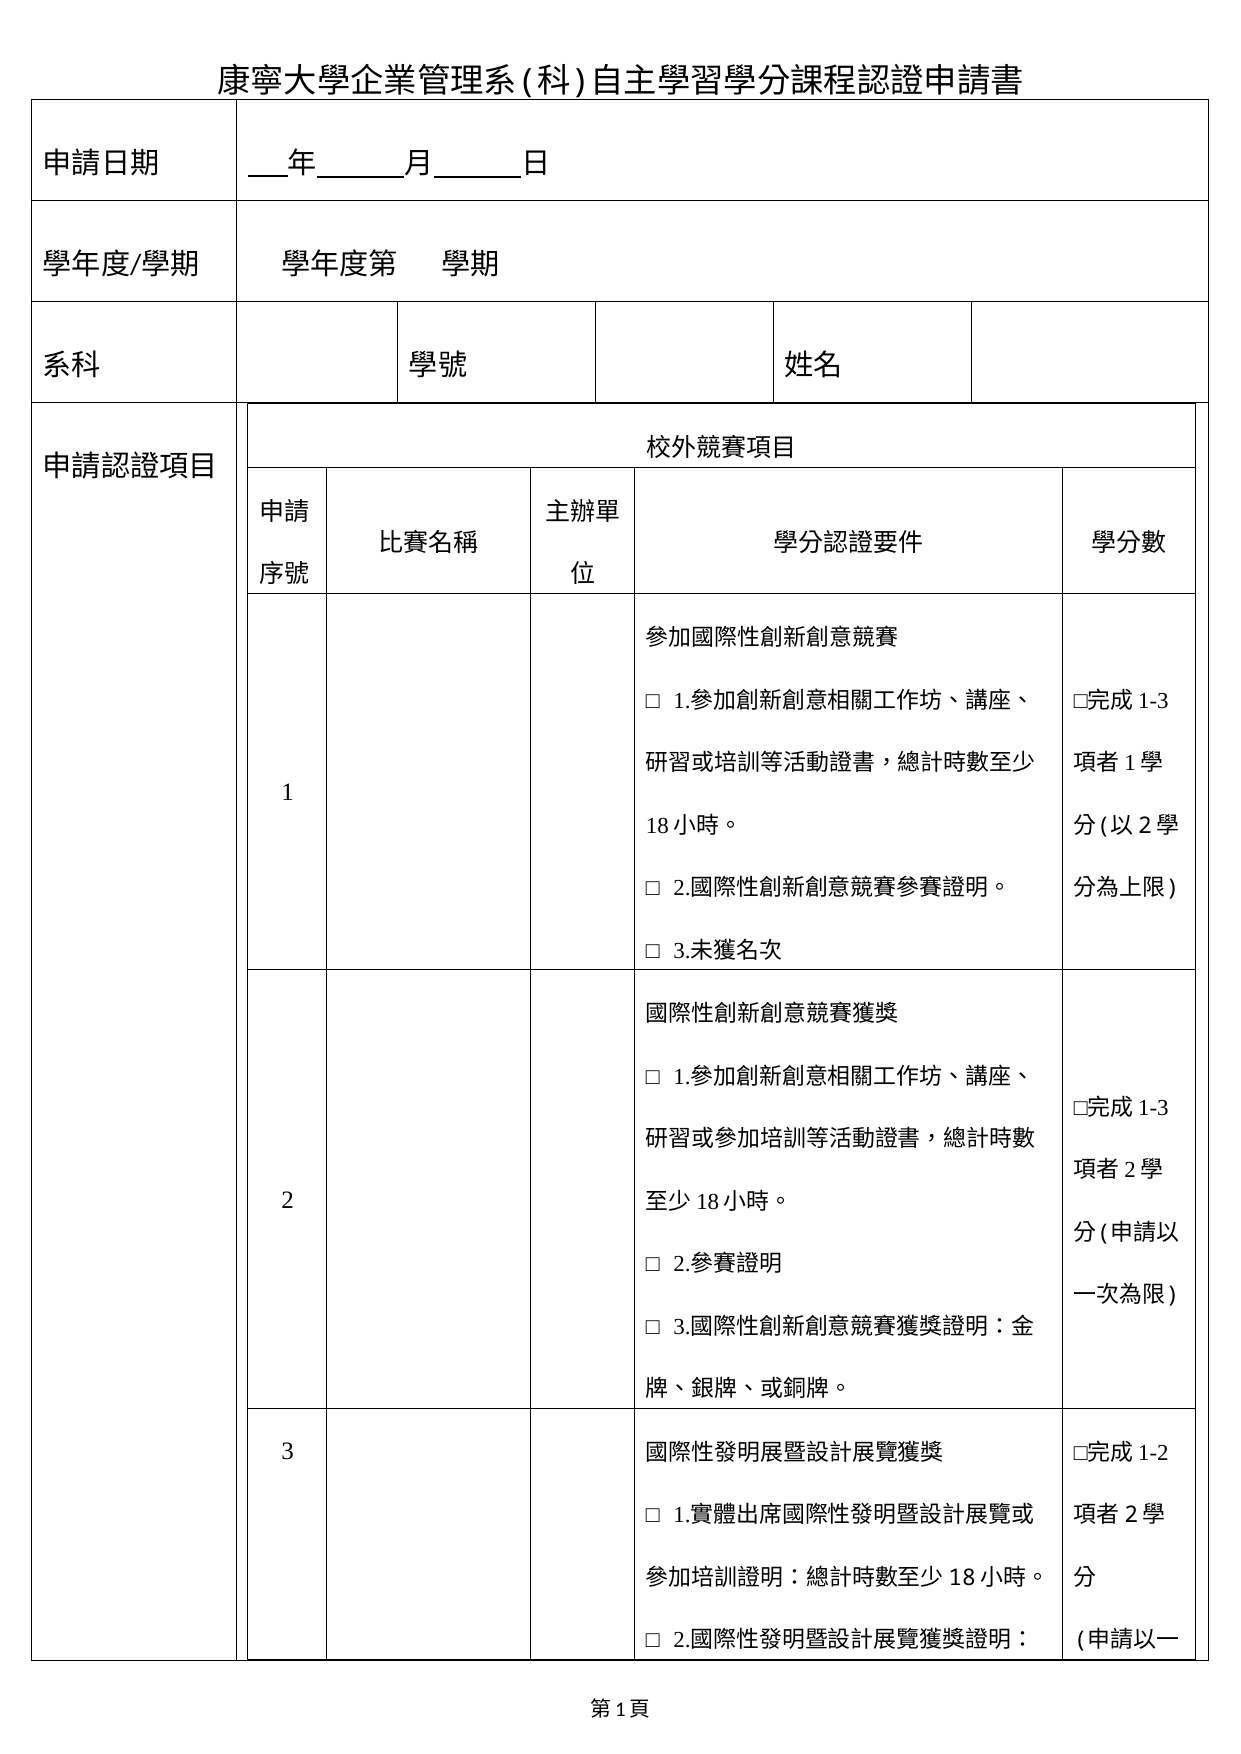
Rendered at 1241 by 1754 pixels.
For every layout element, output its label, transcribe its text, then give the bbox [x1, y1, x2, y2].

table_cell 比賽名稱 [327, 468, 530, 593]
table_cell 2 [248, 970, 326, 1407]
table_cell □完成1-3項者1學分(以2學分為上限) [1063, 594, 1195, 969]
table_cell 學年度第 學期 [237, 201, 1208, 301]
table_cell [531, 594, 634, 969]
table_cell [327, 1409, 530, 1658]
table_cell [1196, 403, 1208, 1659]
table_cell 國際性發明展暨設計展覽獲獎 □ 1.實體出席國際性發明暨設計展覽或參加培訓證明：總計時數至少18小時。 □ 2.國際性發明暨設計展覽獲獎證明： [635, 1409, 1062, 1658]
table_header 校外競賽項目 [248, 404, 1195, 467]
table_cell [237, 302, 397, 402]
table_cell 主辦單位 [531, 468, 634, 593]
table_cell [237, 403, 247, 1659]
table_cell 學分認證要件 [635, 468, 1062, 593]
table_cell 學分數 [1063, 468, 1195, 593]
table_cell [972, 302, 1208, 402]
table_cell [596, 302, 773, 402]
table_cell 姓名 [774, 302, 971, 402]
table_cell 申請認證項目 [32, 403, 236, 1659]
table_cell □完成1-3項者2學分(申請以一次為限) [1063, 970, 1195, 1407]
table_cell [531, 970, 634, 1407]
table_cell 1 [248, 594, 326, 969]
table_cell 3 [248, 1409, 326, 1658]
table_header 申請日期 [32, 100, 236, 200]
table_cell 學年度/學期 [32, 201, 236, 301]
table_cell [327, 970, 530, 1407]
table_cell 學號 [398, 302, 595, 402]
text 康寧大學企業管理系(科)自主學習學分課程認證申請書 [59, 37, 1181, 99]
table_cell [327, 594, 530, 969]
table_cell 國際性創新創意競賽獲獎 □ 1.參加創新創意相關工作坊、講座、研習或參加培訓等活動證書，總計時數至少18小時。 □ 2.參賽證明 □ 3.國際性創新創意競賽獲獎證明：金牌、銀牌、或銅牌。 [635, 970, 1062, 1407]
table_cell [531, 1409, 634, 1658]
table_cell 參加國際性創新創意競賽 □ 1.參加創新創意相關工作坊、講座、研習或培訓等活動證書，總計時數至少18小時。 □ 2.國際性創新創意競賽參賽證明。 □ 3.未獲名次 [635, 594, 1062, 969]
table_header 年 月 日 [237, 100, 1208, 200]
table_cell □完成1-2項者2學分 (申請以一 [1063, 1409, 1195, 1658]
table_cell 系科 [32, 302, 236, 402]
table_cell 申請序號 [248, 468, 326, 593]
